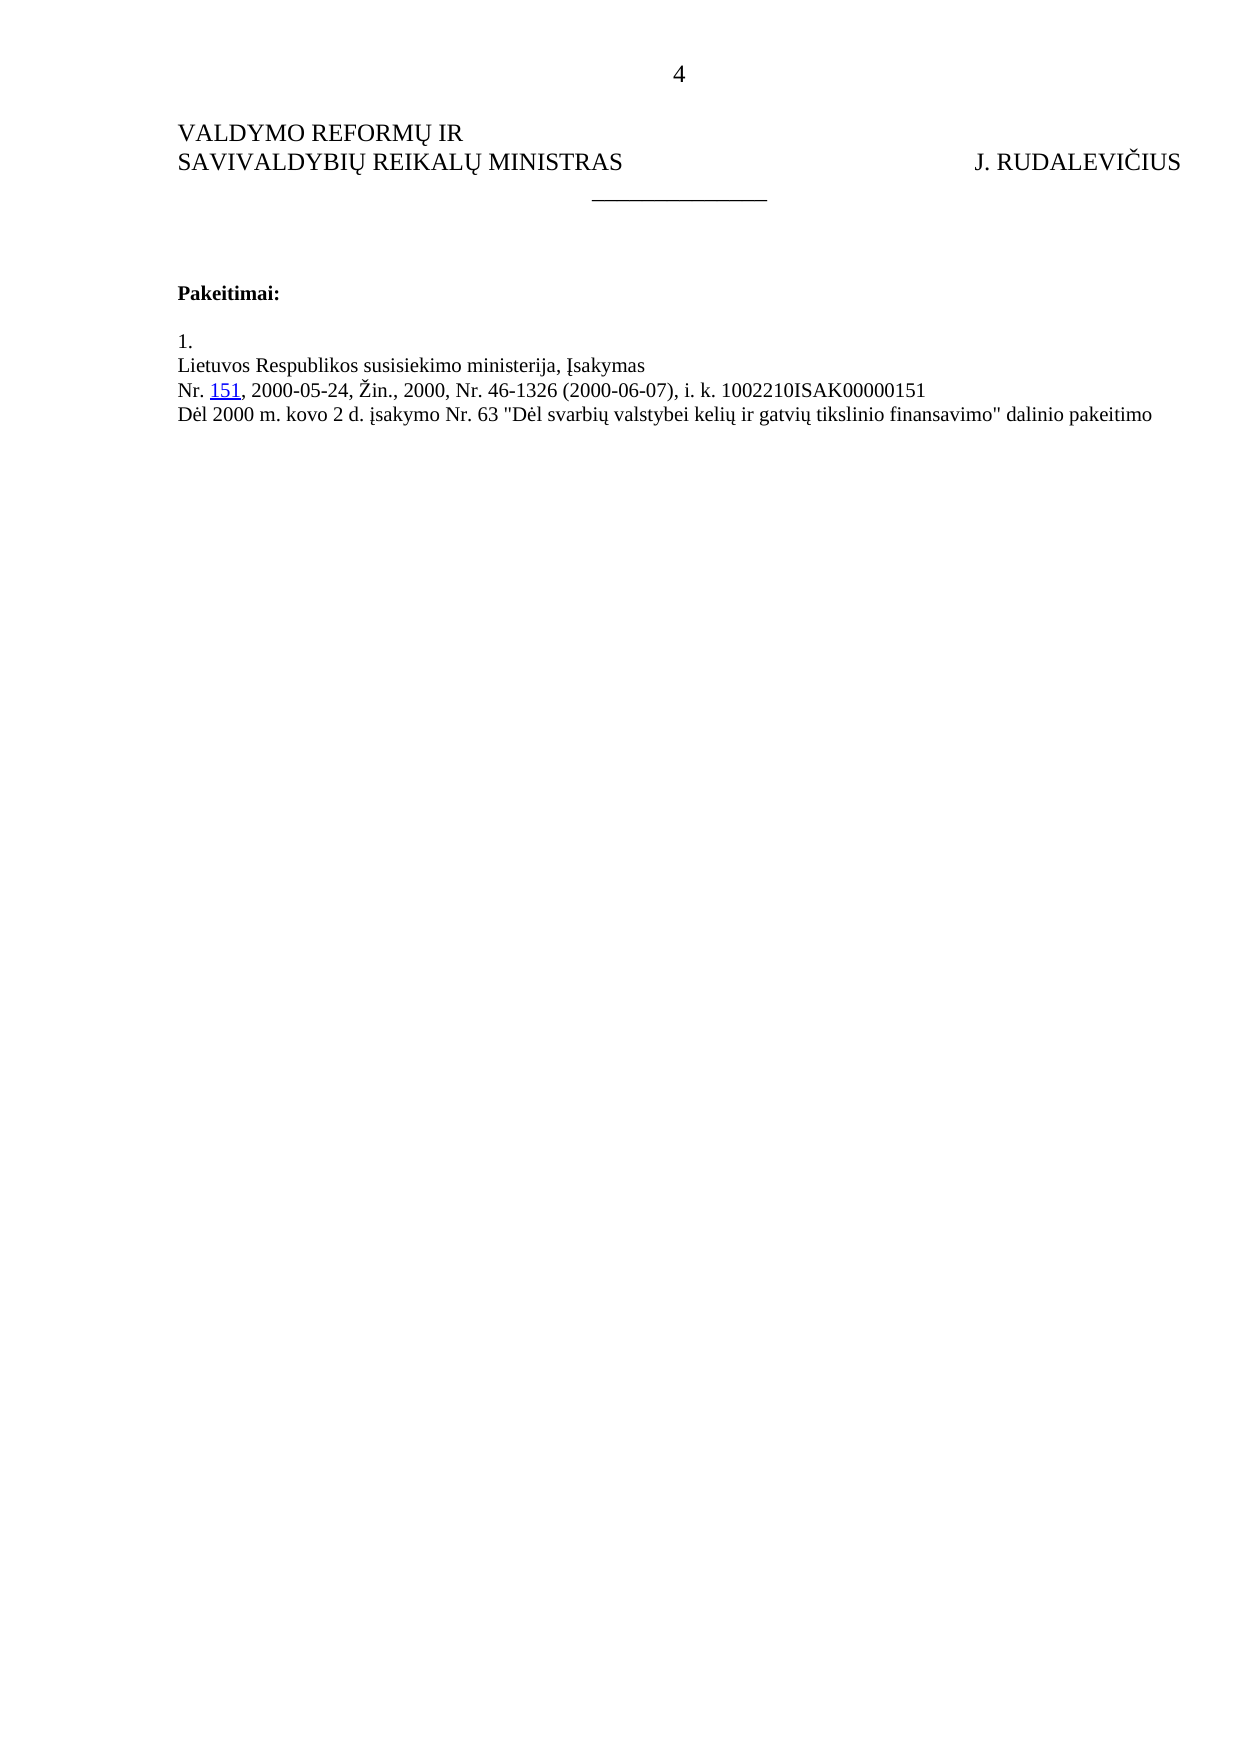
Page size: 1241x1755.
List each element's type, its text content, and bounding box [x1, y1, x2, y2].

text Nr. 151, 2000-05-24, Žin., 2000, Nr. 46-1326 (2000-06-07), i. k. 1002210ISAK00000151 [177, 377, 1181, 402]
text Pakeitimai: [177, 281, 1181, 305]
text ______________ [177, 176, 1181, 204]
text Lietuvos Respublikos susisiekimo ministerija, Įsakymas [177, 353, 1181, 377]
text 1. [177, 329, 1181, 353]
text VALDYMO REFORMŲ IR [177, 118, 1181, 147]
text Dėl 2000 m. kovo 2 d. įsakymo Nr. 63 "Dėl svarbių valstybei kelių ir gatvių tikslinio finansavimo" dalinio pakeitimo [177, 402, 1181, 426]
text SAVIVALDYBIŲ REIKALŲ MINISTRAS J. RUDALEVIČIUS [177, 147, 1181, 176]
